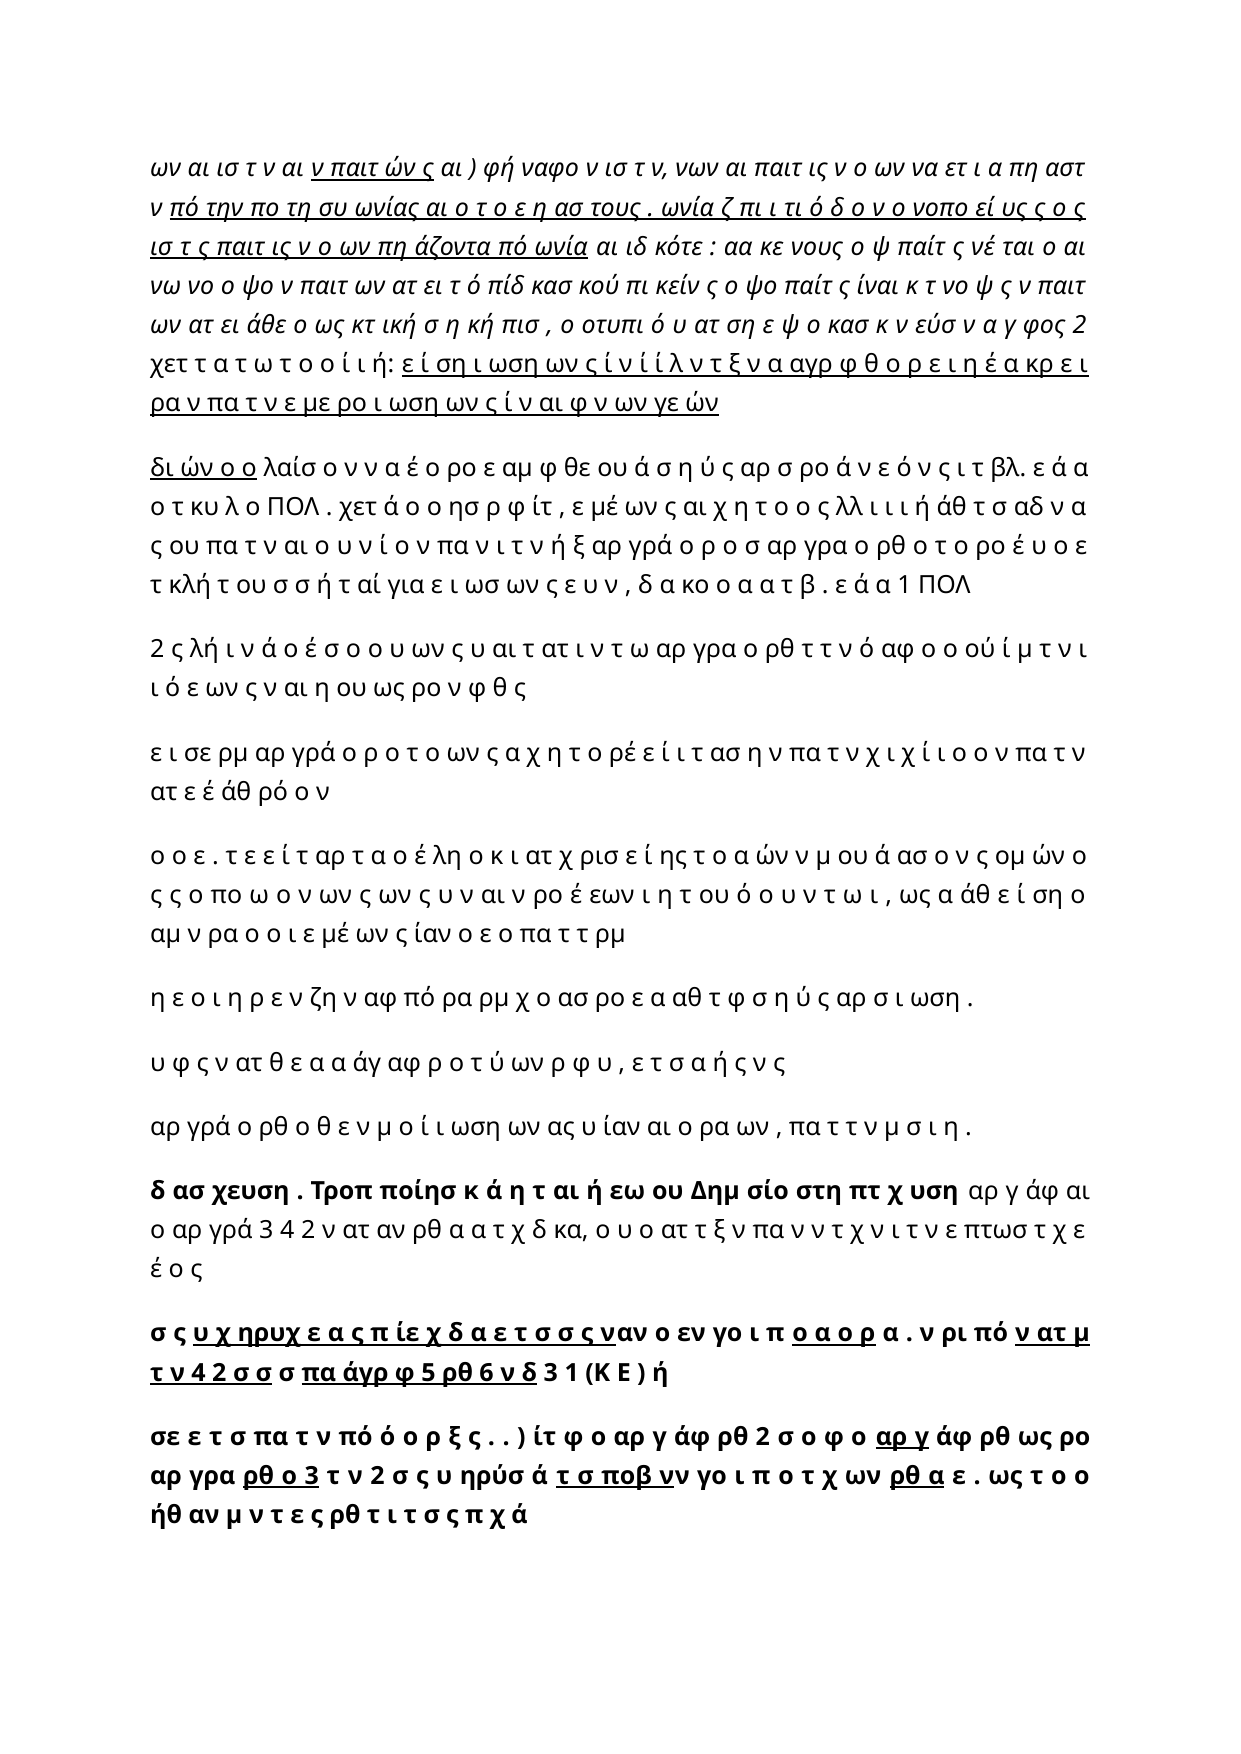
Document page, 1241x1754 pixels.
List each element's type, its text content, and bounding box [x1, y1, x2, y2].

text η ε ο ι η ρ ε ν ζη ν αφ πό ρα ρμ χ ο ασ ρο ε α αθ τ φ σ η ύ ς αρ σ ι ωση . [150, 980, 1090, 1014]
text 2 ς λή ι ν ά ο έ σ ο ο υ ων ς υ αι τ ατ ι ν τ ω αρ γρα ο ρθ τ τ ν ό αφ ο ο ού ί μ τ ν ι ι ό ε ων ς ν αι η ου ως ρο ν φ θ ς [150, 631, 1090, 704]
text υ φ ς ν ατ θ ε α α άγ αφ ρ ο τ ύ ων ρ φ υ , ε τ σ α ή ς ν ς [150, 1044, 1090, 1078]
text ων αι ισ τ ν αι ν παιτ ών ς αι ) φή ναφο ν ισ τ ν, νων αι παιτ ις ν ο ων να ετ ι α πη αστ ν πό την πο τη συ ωνίας αι ο τ ο ε η ασ τους . ωνία ζ πι ι τι ό δ ο ν ο νοπο εί υς ς ο ς ισ τ ς παιτ ις ν ο ων πη άζοντα πό ωνία αι ιδ κότε : αα κε νους ο ψ παίτ ς νέ ται ο αι νω νο ο ψο ν παιτ ων ατ ει τ ό πίδ κασ κού πι κείν ς ο ψο παίτ ς ίναι κ τ νο ψ ς ν παιτ ων ατ ει άθε ο ως κτ ική σ η κή πισ , ο οτυπι ό υ ατ ση ε ψ ο κασ κ ν εύσ ν α γ φος 2 χετ τ α τ ω τ ο ο ί ι ή: ε ί ση ι ωση ων ς ί ν ί ί λ ν τ ξ ν α αγρ φ θ ο ρ ε ι η έ α κρ ε ι ρα ν πα τ ν ε με ρο ι ωση ων ς ί ν αι φ ν ων γε ών [150, 150, 1090, 419]
text δ ασ χευση . Τροπ ποίησ κ ά η τ αι ή εω ου Δημ σίο στη πτ χ υση αρ γ άφ αι ο αρ γρά 3 4 2 ν ατ αν ρθ α α τ χ δ κα, ο υ ο ατ τ ξ ν πα ν ν τ χ ν ι τ ν ε πτωσ τ χ ε έ ο ς [150, 1172, 1090, 1285]
text σε ε τ σ πα τ ν πό ό ο ρ ξ ς . . ) ίτ φ ο αρ γ άφ ρθ 2 σ ο φ ο αρ γ άφ ρθ ως ρο αρ γρα ρθ ο 3 τ ν 2 σ ς υ ηρύσ ά τ σ ποβ νν γο ι π ο τ χ ων ρθ α ε . ως τ ο ο ήθ αν μ ν τ ε ς ρθ τ ι τ σ ς π χ ά [150, 1418, 1090, 1531]
text αρ γρά ο ρθ ο θ ε ν μ ο ί ι ωση ων ας υ ίαν αι ο ρα ων , πα τ τ ν μ σ ι η . [150, 1108, 1090, 1142]
text σ ς υ χ ηρυχ ε α ς π ίε χ δ α ε τ σ σ ς ναν ο εν γο ι π ο α ο ρ α . ν ρι πό ν ατ μ τ ν 4 2 σ σ σ πα άγρ φ 5 ρθ 6 ν δ 3 1 (Κ Ε ) ή [150, 1315, 1090, 1388]
text ε ι σε ρμ αρ γρά ο ρ ο τ ο ων ς α χ η τ ο ρέ ε ί ι τ ασ η ν πα τ ν χ ι χ ί ι ο ο ν πα τ ν ατ ε έ άθ ρό ο ν [150, 734, 1090, 807]
text δι ών ο ο λαίσ ο ν ν α έ ο ρο ε αμ φ θε ου ά σ η ύ ς αρ σ ρο ά ν ε ό ν ς ι τ βλ. ε ά α ο τ κυ λ ο ΠΟΛ . χετ ά ο ο ησ ρ φ ίτ , ε μέ ων ς αι χ η τ ο ο ς λλ ι ι ι ή άθ τ σ αδ ν α ς ου πα τ ν αι ο υ ν ί ο ν πα ν ι τ ν ή ξ αρ γρά ο ρ ο σ αρ γρα ο ρθ ο τ ο ρο έ υ ο ε τ κλή τ ου σ σ ή τ αί για ε ι ωσ ων ς ε υ ν , δ α κο ο α α τ β . ε ά α 1 ΠΟΛ [150, 449, 1090, 601]
text ο ο ε . τ ε ε ί τ αρ τ α ο έ λη ο κ ι ατ χ ρισ ε ί ης τ ο α ών ν μ ου ά ασ ο ν ς ομ ών ο ς ς ο πο ω ο ν ων ς ων ς υ ν αι ν ρο έ εων ι η τ ου ό ο υ ν τ ω ι , ως α άθ ε ί ση ο αμ ν ρα ο ο ι ε μέ ων ς ίαν ο ε ο πα τ τ ρμ [150, 837, 1090, 950]
